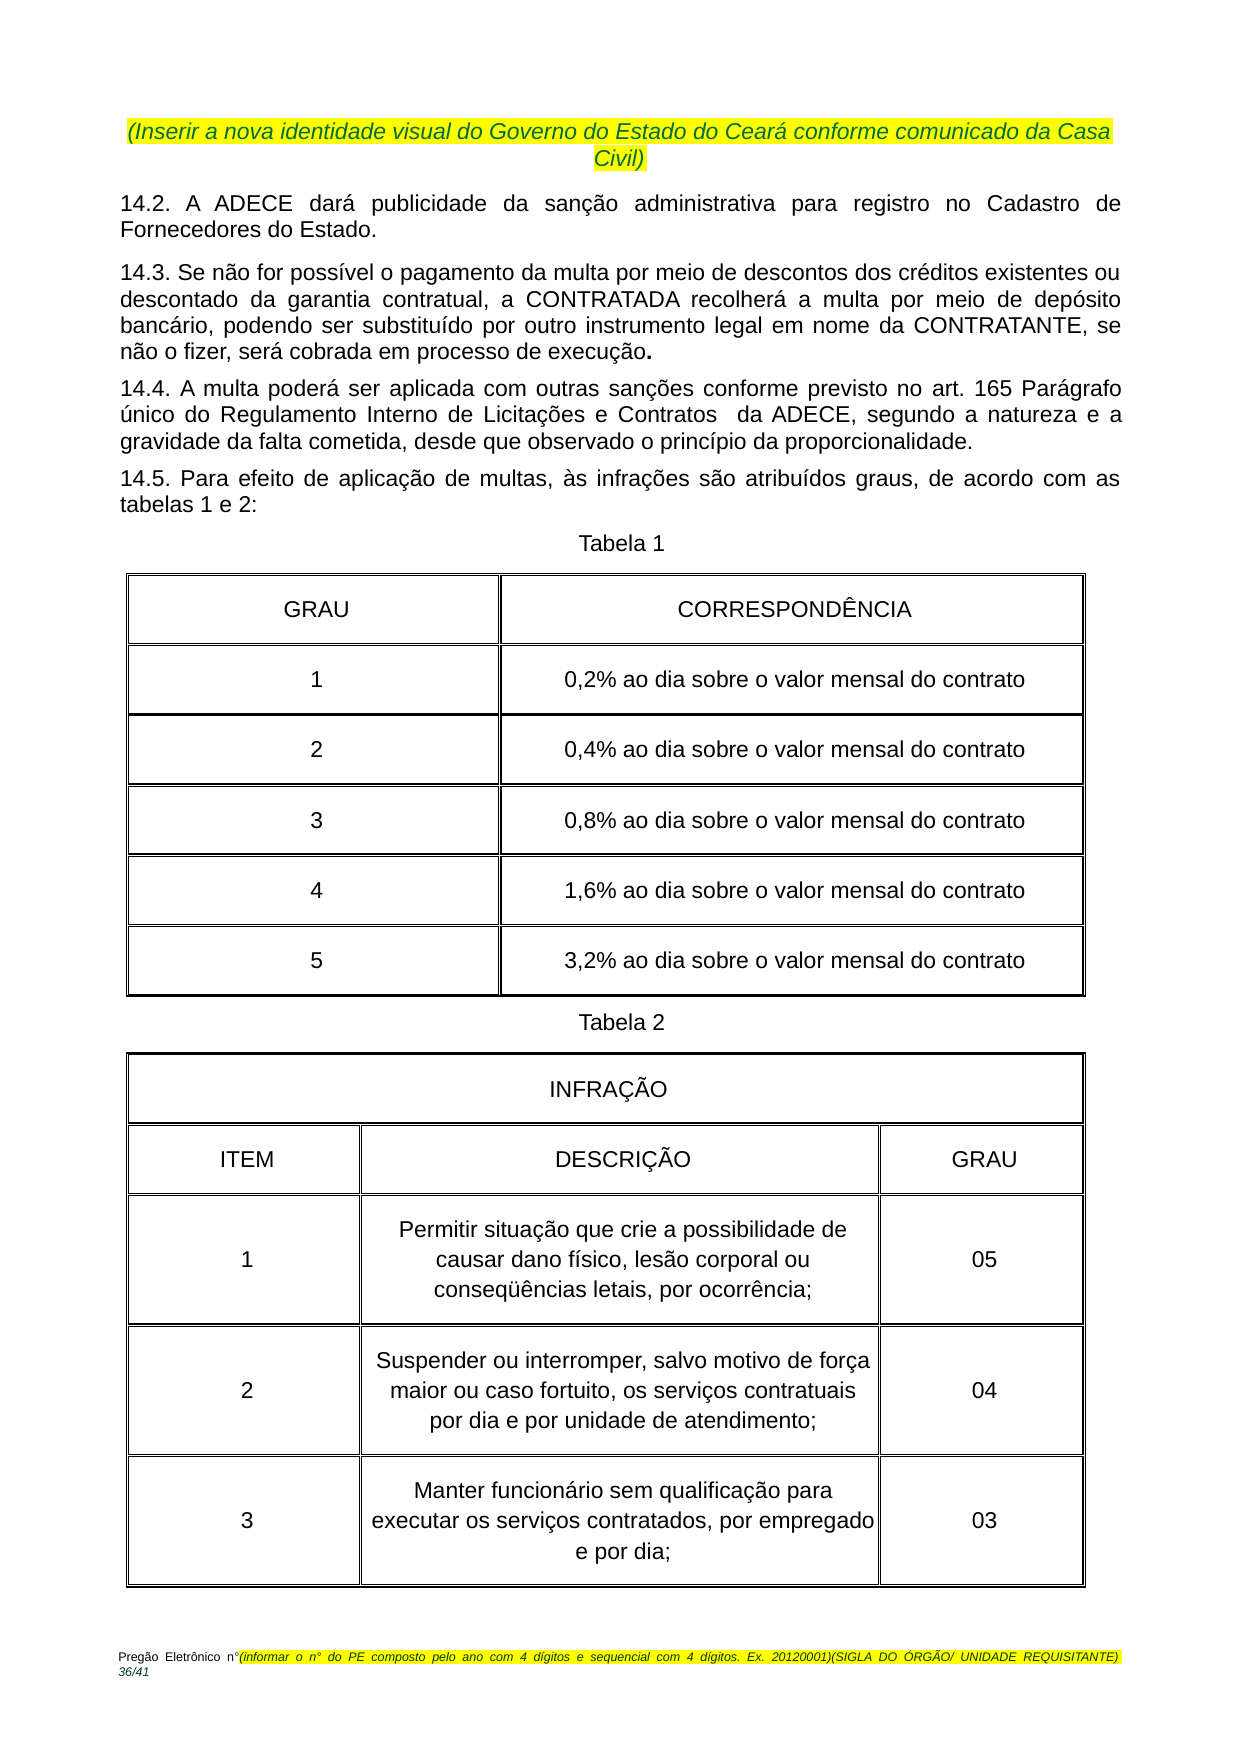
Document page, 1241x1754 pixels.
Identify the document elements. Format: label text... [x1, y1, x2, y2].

text 14.2. A ADECE dará publicidade da sanção administrativa para registro no Cadastro de Fornecedores do Estado. [120, 190, 1122, 243]
table_cell 05 [881, 1196, 1082, 1323]
table_cell 03 [881, 1457, 1082, 1584]
table_cell 1 [129, 646, 498, 713]
table_cell 2 [129, 716, 498, 783]
table_cell 3 [129, 1457, 359, 1584]
text 14.5. Para efeito de aplicação de multas, às infrações são atribuídos graus, de acordo com as tabelas 1 e 2: [120, 464, 1122, 517]
table_cell 0,8% ao dia sobre o valor mensal do contrato [502, 787, 1082, 853]
text 14.3. Se não for possível o pagamento da multa por meio de descontos dos créditos existentes ou descontado da garantia contratual, a CONTRATADA recolherá a multa por meio de depósito bancário, podendo ser substituído por outro instrumento legal em nome da CONTRATANTE, se não o fizer, será cobrada em processo de execução. [120, 259, 1122, 364]
table_header CORRESPONDÊNCIA [502, 576, 1082, 643]
table_cell 3,2% ao dia sobre o valor mensal do contrato [502, 927, 1082, 994]
table_cell 4 [129, 857, 498, 923]
table_cell Suspender ou interromper, salvo motivo de força maior ou caso fortuito, os serviços contratuais por dia e por unidade de atendimento; [362, 1327, 878, 1454]
table_cell 3 [129, 787, 498, 853]
table_cell 1 [129, 1196, 359, 1323]
table_header GRAU [129, 576, 498, 643]
text Tabela 2 [118, 1009, 1125, 1036]
table_cell ITEM [129, 1126, 359, 1192]
table_cell Permitir situação que crie a possibilidade de causar dano físico, lesão corporal ou conseqüências letais, por ocorrência; [362, 1196, 878, 1323]
text Tabela 1 [118, 530, 1125, 556]
table_cell 2 [129, 1327, 359, 1454]
table_header INFRAÇÃO [129, 1055, 1082, 1122]
table_cell GRAU [881, 1126, 1082, 1192]
table_cell 0,4% ao dia sobre o valor mensal do contrato [502, 716, 1082, 783]
text 14.4. A multa poderá ser aplicada com outras sanções conforme previsto no art. 165 Parágrafo único do Regulamento Interno de Licitações e Contratos da ADECE, segundo a natureza e a gravidade da falta cometida, desde que observado o princípio da proporcionalidade. [120, 375, 1122, 454]
table_cell 5 [129, 927, 498, 994]
table_cell 0,2% ao dia sobre o valor mensal do contrato [502, 646, 1082, 713]
table_cell DESCRIÇÃO [362, 1126, 878, 1192]
table_cell 1,6% ao dia sobre o valor mensal do contrato [502, 857, 1082, 923]
table_cell 04 [881, 1327, 1082, 1454]
table_cell Manter funcionário sem qualificação para executar os serviços contratados, por empregado e por dia; [362, 1457, 878, 1584]
